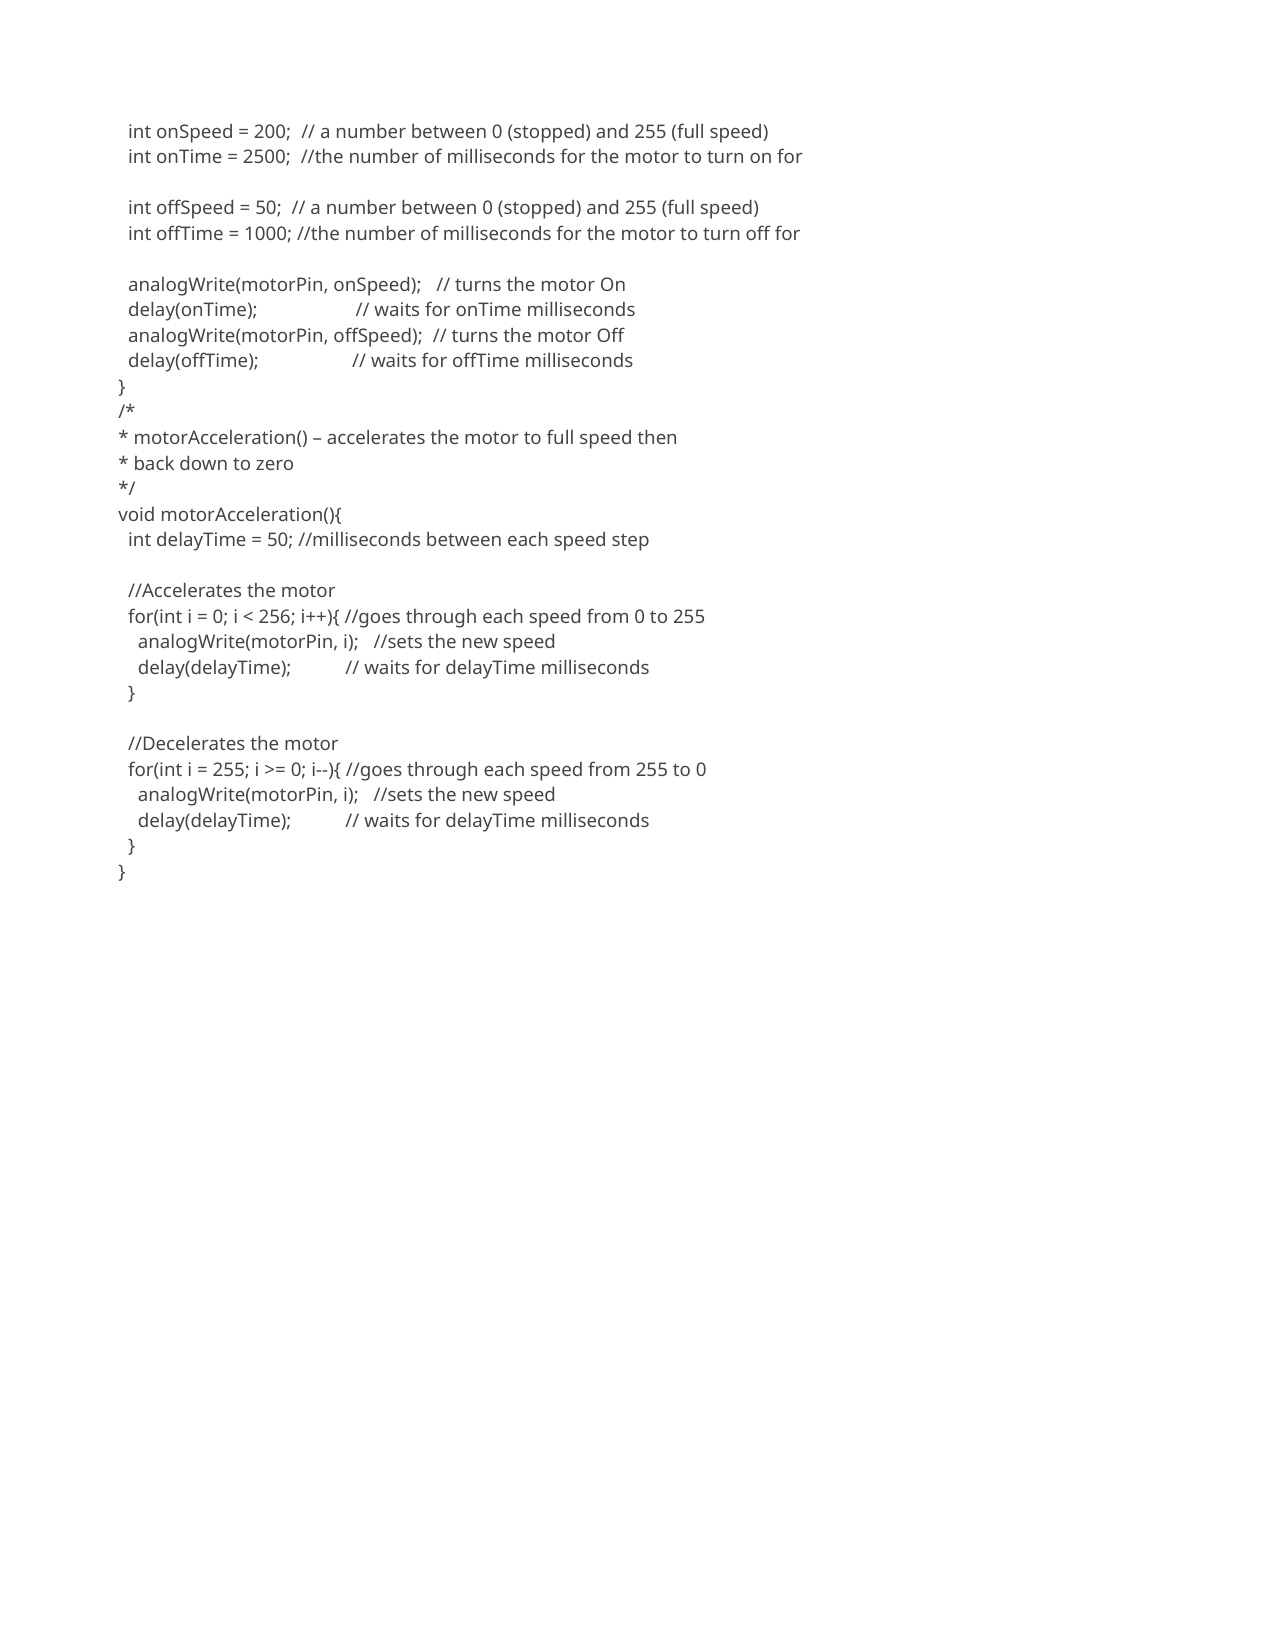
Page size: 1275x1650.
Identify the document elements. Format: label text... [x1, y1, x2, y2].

text int onSpeed = 200; // a number between 0 (stopped) and 255 (full speed) int onTime = 2500; //the number of milliseconds for the motor to turn on for int offSpeed = 50; // a number between 0 (stopped) and 255 (full speed) int offTime = 1000; //the number of milliseconds for the motor to turn off for analogWrite(motorPin, onSpeed); // turns the motor On delay(onTime); // waits for onTime milliseconds analogWrite(motorPin, offSpeed); // turns the motor Off delay(offTime); // waits for offTime milliseconds } [118, 118, 1157, 399]
text /* * motorAcceleration() – accelerates the motor to full speed then * back down to zero */ void motorAcceleration(){ int delayTime = 50; //milliseconds between each speed step //Accelerates the motor for(int i = 0; i < 256; i++){ //goes through each speed from 0 to 255 analogWrite(motorPin, i); //sets the new speed delay(delayTime); // waits for delayTime milliseconds } //Decelerates the motor for(int i = 255; i >= 0; i--){ //goes through each speed from 255 to 0 analogWrite(motorPin, i); //sets the new speed delay(delayTime); // waits for delayTime milliseconds } } [118, 399, 1157, 884]
